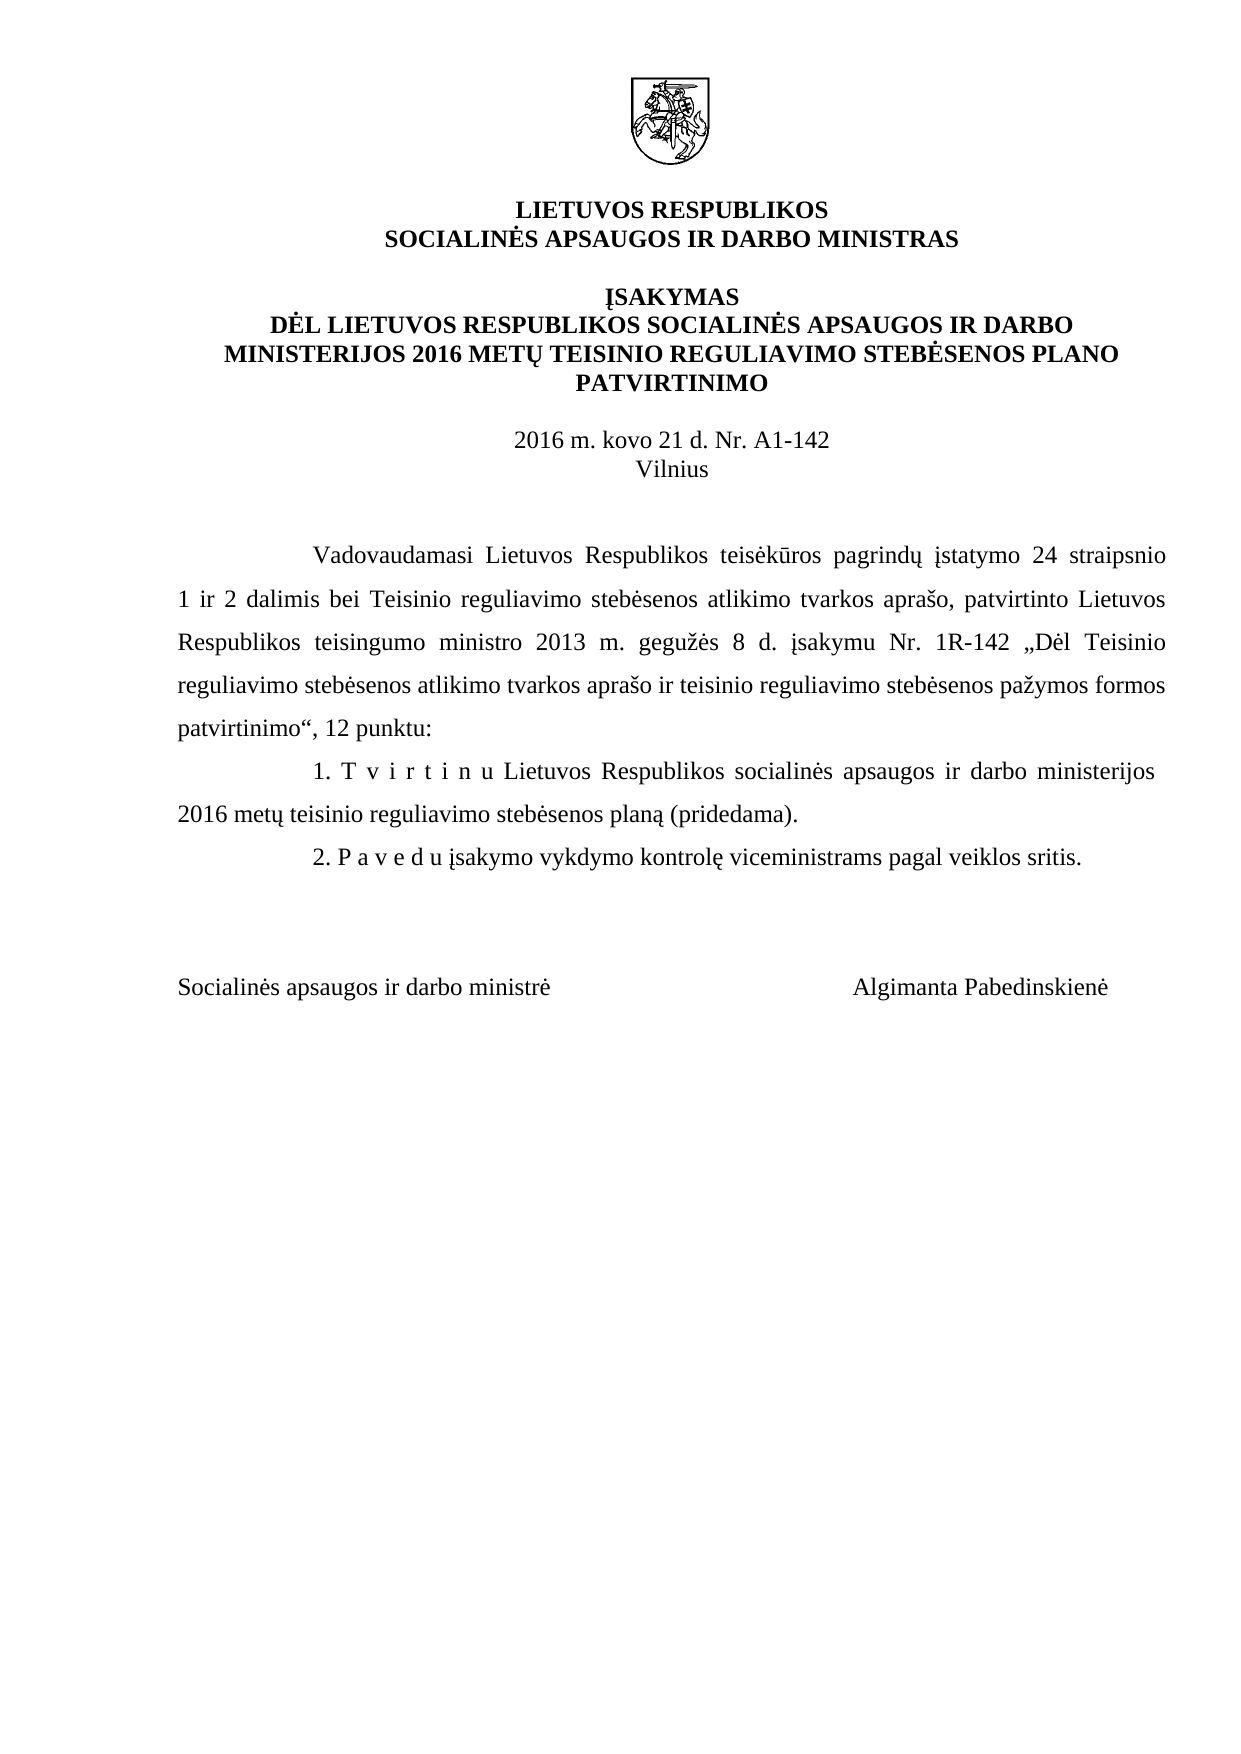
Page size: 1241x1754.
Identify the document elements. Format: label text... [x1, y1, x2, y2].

text DĖL LIETUVOS RESPUBLIKOS SOCIALINĖS APSAUGOS IR DARBO MINISTERIJOS 2016 METŲ TEISINIO REGULIAVIMO STEBĖSENOS PLANO PATVIRTINIMO [177, 311, 1167, 397]
text Socialinės apsaugos ir darbo ministrė Algimanta Pabedinskienė [177, 972, 1167, 1001]
text LIETUVOS RESPUBLIKOS [177, 196, 1167, 224]
text SOCIALINĖS APSAUGOS IR DARBO MINISTRAS [177, 224, 1167, 253]
text ĮSAKYMAS [177, 282, 1167, 311]
text Vadovaudamasi Lietuvos Respublikos teisėkūros pagrindų įstatymo 24 straipsnio 1 ir 2 dalimis bei Teisinio reguliavimo stebėsenos atlikimo tvarkos aprašo, patvirtinto Lietuvos Respublikos teisingumo ministro 2013 m. gegužės 8 d. įsakymu Nr. 1R-142 „Dėl Teisinio reguliavimo stebėsenos atlikimo tvarkos aprašo ir teisinio reguliavimo stebėsenos pažymos formos patvirtinimo“, 12 punktu: [177, 541, 1167, 742]
text Vilnius [177, 454, 1167, 483]
text 2016 m. kovo 21 d. Nr. A1-142 [177, 426, 1167, 454]
text 1. T v i r t i n u Lietuvos Respublikos socialinės apsaugos ir darbo ministerijos 2016 metų teisinio reguliavimo stebėsenos planą (pridedama). [177, 756, 1167, 828]
text 2. P a v e d u įsakymo vykdymo kontrolę viceministrams pagal veiklos sritis. [177, 842, 1167, 871]
